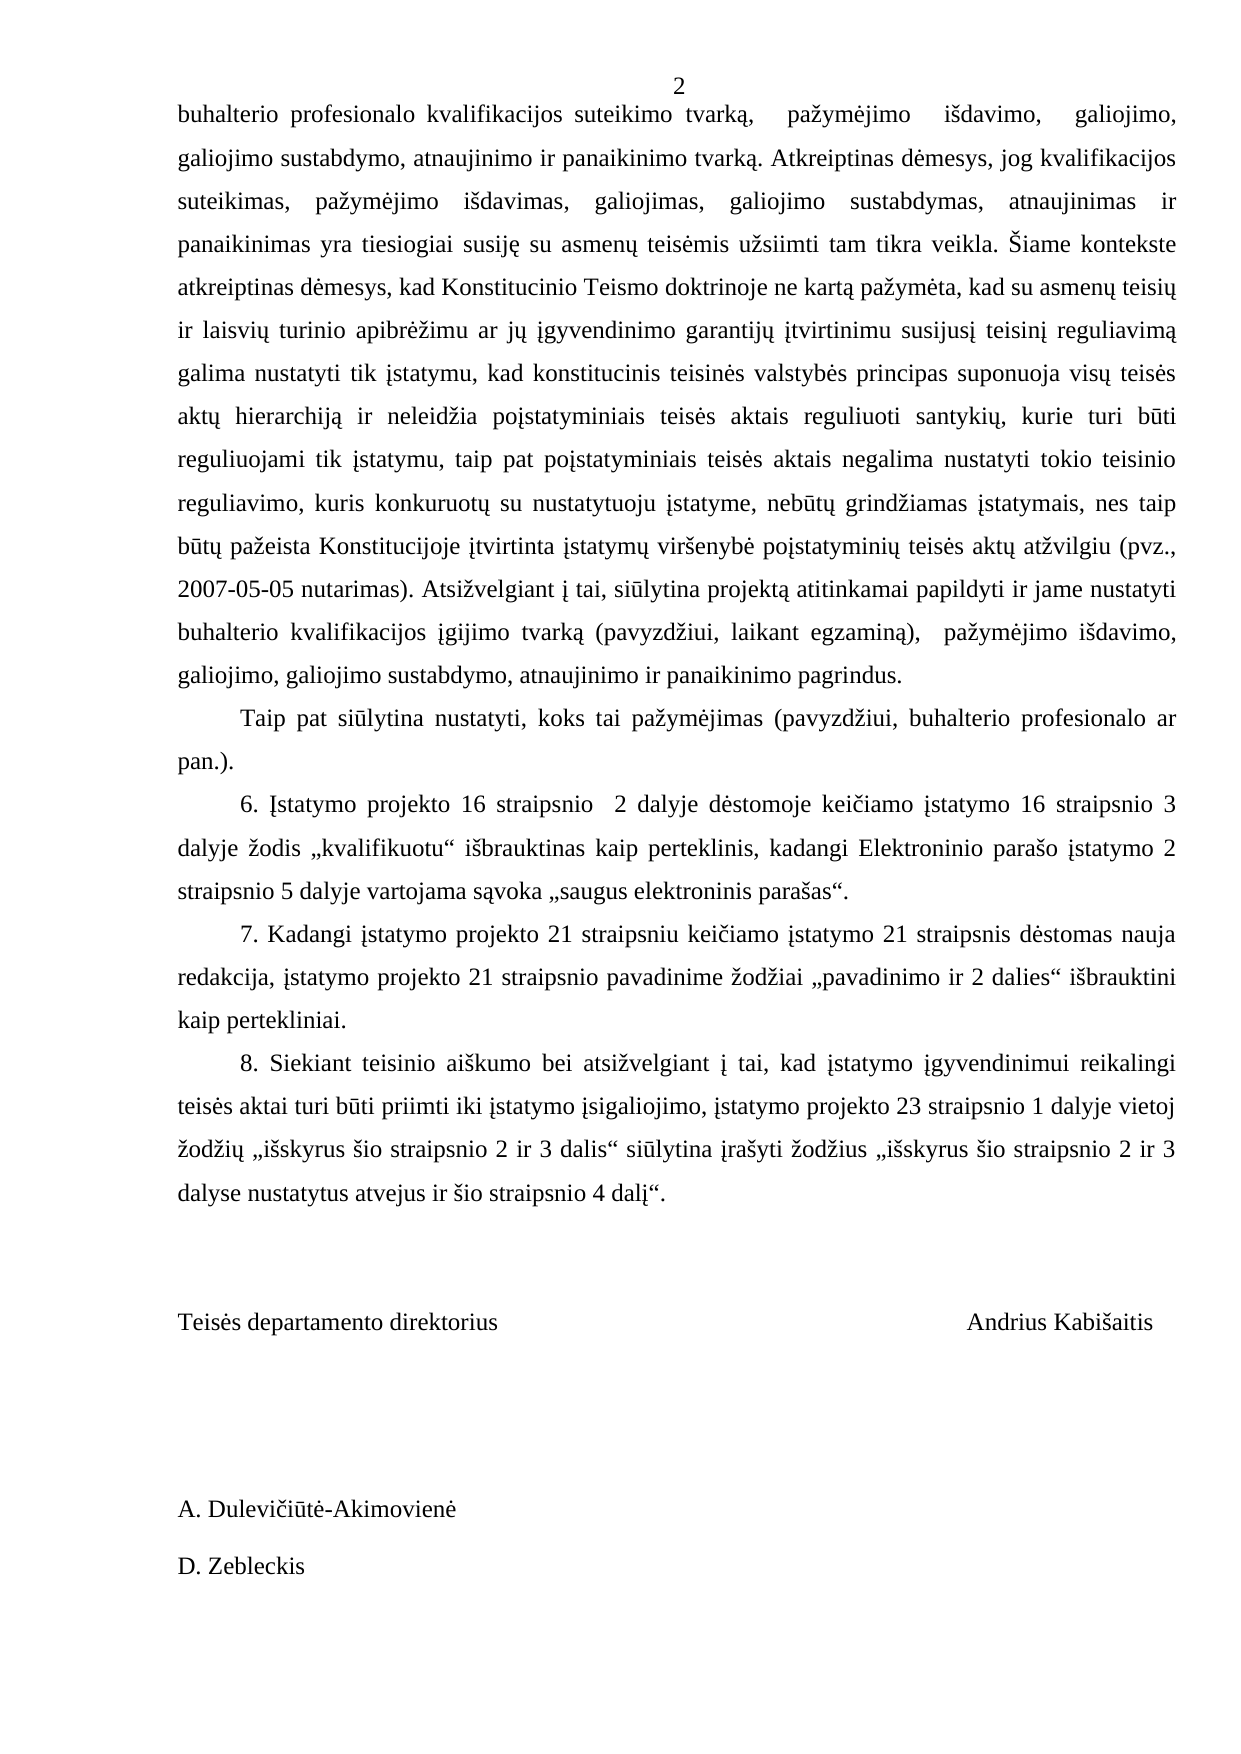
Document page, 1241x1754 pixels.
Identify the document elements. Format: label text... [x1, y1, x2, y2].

text 8. Siekiant teisinio aiškumo bei atsižvelgiant į tai, kad įstatymo įgyvendinimui reikalingi teisės aktai turi būti priimti iki įstatymo įsigaliojimo, įstatymo projekto 23 straipsnio 1 dalyje vietoj žodžių „išskyrus šio straipsnio 2 ir 3 dalis“ siūlytina įrašyti žodžius „išskyrus šio straipsnio 2 ir 3 dalyse nustatytus atvejus ir šio straipsnio 4 dalį“. [177, 1048, 1177, 1206]
text A. Dulevičiūtė-Akimovienė [177, 1494, 1181, 1523]
text 6. Įstatymo projekto 16 straipsnio 2 dalyje dėstomoje keičiamo įstatymo 16 straipsnio 3 dalyje žodis „kvalifikuotu“ išbrauktinas kaip perteklinis, kadangi Elektroninio parašo įstatymo 2 straipsnio 5 dalyje vartojama sąvoka „saugus elektroninis parašas“. [177, 789, 1177, 904]
text Teisės departamento direktorius Andrius Kabišaitis [177, 1307, 1183, 1336]
text Taip pat siūlytina nustatyti, koks tai pažymėjimas (pavyzdžiui, buhalterio profesionalo ar pan.). [177, 703, 1177, 775]
text 7. Kadangi įstatymo projekto 21 straipsniu keičiamo įstatymo 21 straipsnis dėstomas nauja redakcija, įstatymo projekto 21 straipsnio pavadinime žodžiai „pavadinimo ir 2 dalies“ išbrauktini kaip pertekliniai. [177, 919, 1177, 1034]
text buhalterio profesionalo kvalifikacijos suteikimo tvarką, pažymėjimo išdavimo, galiojimo, galiojimo sustabdymo, atnaujinimo ir panaikinimo tvarką. Atkreiptinas dėmesys, jog kvalifikacijos suteikimas, pažymėjimo išdavimas, galiojimas, galiojimo sustabdymas, atnaujinimas ir panaikinimas yra tiesiogiai susiję su asmenų teisėmis užsiimti tam tikra veikla. Šiame kontekste atkreiptinas dėmesys, kad Konstitucinio Teismo doktrinoje ne kartą pažymėta, kad su asmenų teisių ir laisvių turinio apibrėžimu ar jų įgyvendinimo garantijų įtvirtinimu susijusį teisinį reguliavimą galima nustatyti tik įstatymu, kad konstitucinis teisinės valstybės principas suponuoja visų teisės aktų hierarchiją ir neleidžia poįstatyminiais teisės aktais reguliuoti santykių, kurie turi būti reguliuojami tik įstatymu, taip pat poįstatyminiais teisės aktais negalima nustatyti tokio teisinio reguliavimo, kuris konkuruotų su nustatytuoju įstatyme, nebūtų grindžiamas įstatymais, nes taip būtų pažeista Konstitucijoje įtvirtinta įstatymų viršenybė poįstatyminių teisės aktų atžvilgiu (pvz., 2007-05-05 nutarimas). Atsižvelgiant į tai, siūlytina projektą atitinkamai papildyti ir jame nustatyti buhalterio kvalifikacijos įgijimo tvarką (pavyzdžiui, laikant egzaminą), pažymėjimo išdavimo, galiojimo, galiojimo sustabdymo, atnaujinimo ir panaikinimo pagrindus. [177, 99, 1177, 689]
text D. Zebleckis [177, 1551, 1181, 1580]
